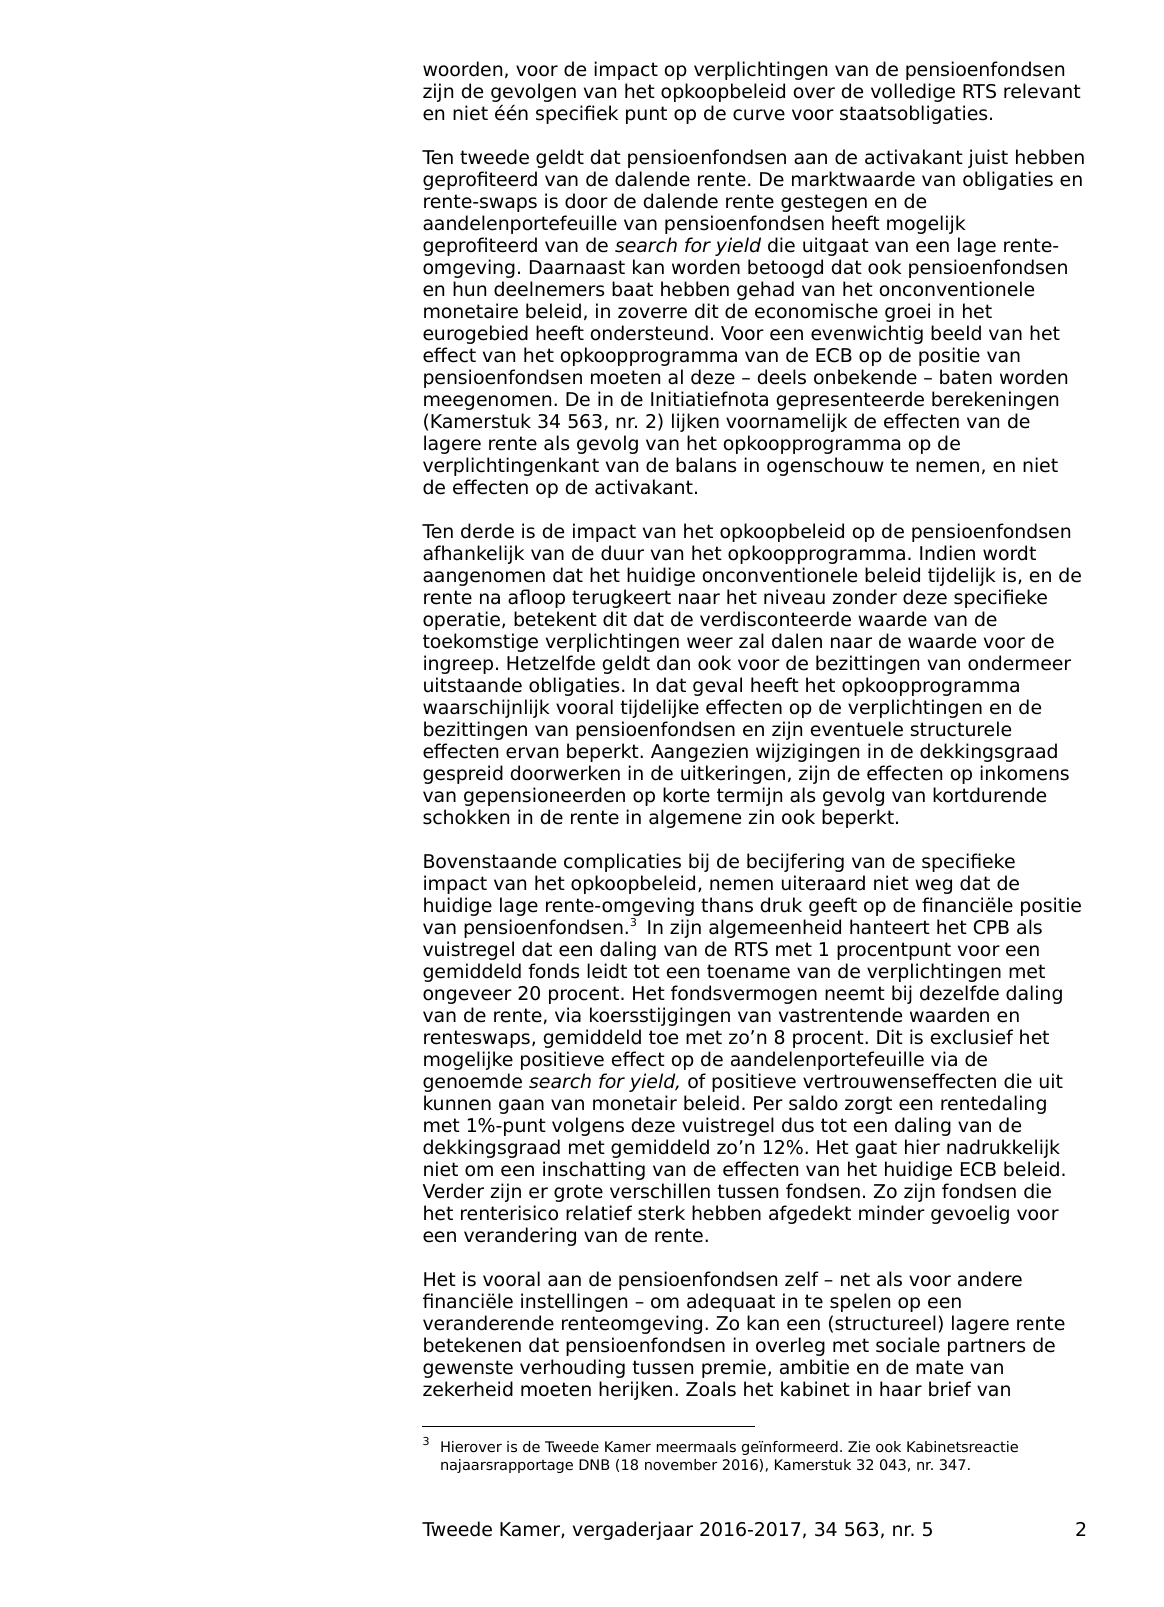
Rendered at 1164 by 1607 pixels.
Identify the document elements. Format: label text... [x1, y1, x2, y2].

text Het is vooral aan de pensioenfondsen zelf – net als voor andere financiële instellingen – om adequaat in te spelen op een veranderende renteomgeving. Zo kan een (structureel) lagere rente betekenen dat pensioenfondsen in overleg met sociale partners de gewenste verhouding tussen premie, ambitie en de mate van zekerheid moeten herijken. Zoals het kabinet in haar brief van [422, 1269, 1087, 1401]
text Bovenstaande complicaties bij de becijfering van de specifieke impact van het opkoopbeleid, nemen uiteraard niet weg dat de huidige lage rente-omgeving thans druk geeft op de financiële positie van pensioenfondsen. In zijn algemeenheid hanteert het CPB als vuistregel dat een daling van de RTS met 1 procentpunt voor een gemiddeld fonds leidt tot een toename van de verplichtingen met ongeveer 20 procent. Het fondsvermogen neemt bij dezelfde daling van de rente, via koersstijgingen van vastrentende waarden en renteswaps, gemiddeld toe met zo’n 8 procent. Dit is exclusief het mogelijke positieve effect op de aandelenportefeuille via de genoemde search for yield, of positieve vertrouwenseffecten die uit kunnen gaan van monetair beleid. Per saldo zorgt een rentedaling met 1%-punt volgens deze vuistregel dus tot een daling van de dekkingsgraad met gemiddeld zo’n 12%. Het gaat hier nadrukkelijk niet om een inschatting van de effecten van het huidige ECB beleid. Verder zijn er grote verschillen tussen fondsen. Zo zijn fondsen die het renterisico relatief sterk hebben afgedekt minder gevoelig voor een verandering van de rente. [422, 851, 1087, 1247]
text Ten tweede geldt dat pensioenfondsen aan de activakant juist hebben geprofiteerd van de dalende rente. De marktwaarde van obligaties en rente-swaps is door de dalende rente gestegen en de aandelenportefeuille van pensioenfondsen heeft mogelijk geprofiteerd van de search for yield die uitgaat van een lage rente-omgeving. Daarnaast kan worden betoogd dat ook pensioenfondsen en hun deelnemers baat hebben gehad van het onconventionele monetaire beleid, in zoverre dit de economische groei in het eurogebied heeft ondersteund. Voor een evenwichtig beeld van het effect van het opkoopprogramma van de ECB op de positie van pensioenfondsen moeten al deze – deels onbekende – baten worden meegenomen. De in de Initiatiefnota gepresenteerde berekeningen (Kamerstuk 34 563, nr. 2) lijken voornamelijk de effecten van de lagere rente als gevolg van het opkoopprogramma op de verplichtingenkant van de balans in ogenschouw te nemen, en niet de effecten op de activakant. [422, 147, 1087, 499]
text Ten derde is de impact van het opkoopbeleid op de pensioenfondsen afhankelijk van de duur van het opkoopprogramma. Indien wordt aangenomen dat het huidige onconventionele beleid tijdelijk is, en de rente na afloop terugkeert naar het niveau zonder deze specifieke operatie, betekent dit dat de verdisconteerde waarde van de toekomstige verplichtingen weer zal dalen naar de waarde voor de ingreep. Hetzelfde geldt dan ook voor de bezittingen van ondermeer uitstaande obligaties. In dat geval heeft het opkoopprogramma waarschijnlijk vooral tijdelijke effecten op de verplichtingen en de bezittingen van pensioenfondsen en zijn eventuele structurele effecten ervan beperkt. Aangezien wijzigingen in de dekkingsgraad gespreid doorwerken in de uitkeringen, zijn de effecten op inkomens van gepensioneerden op korte termijn als gevolg van kortdurende schokken in de rente in algemene zin ook beperkt. [422, 521, 1087, 829]
text Hierover is de Tweede Kamer meermaals geïnformeerd. Zie ook Kabinetsreactie najaarsrapportage DNB (18 november 2016), Kamerstuk 32 043, nr. 347. [422, 1435, 1087, 1474]
text woorden, voor de impact op verplichtingen van de pensioenfondsen zijn de gevolgen van het opkoopbeleid over de volledige RTS relevant en niet één specifiek punt op de curve voor staatsobligaties. [422, 59, 1087, 125]
